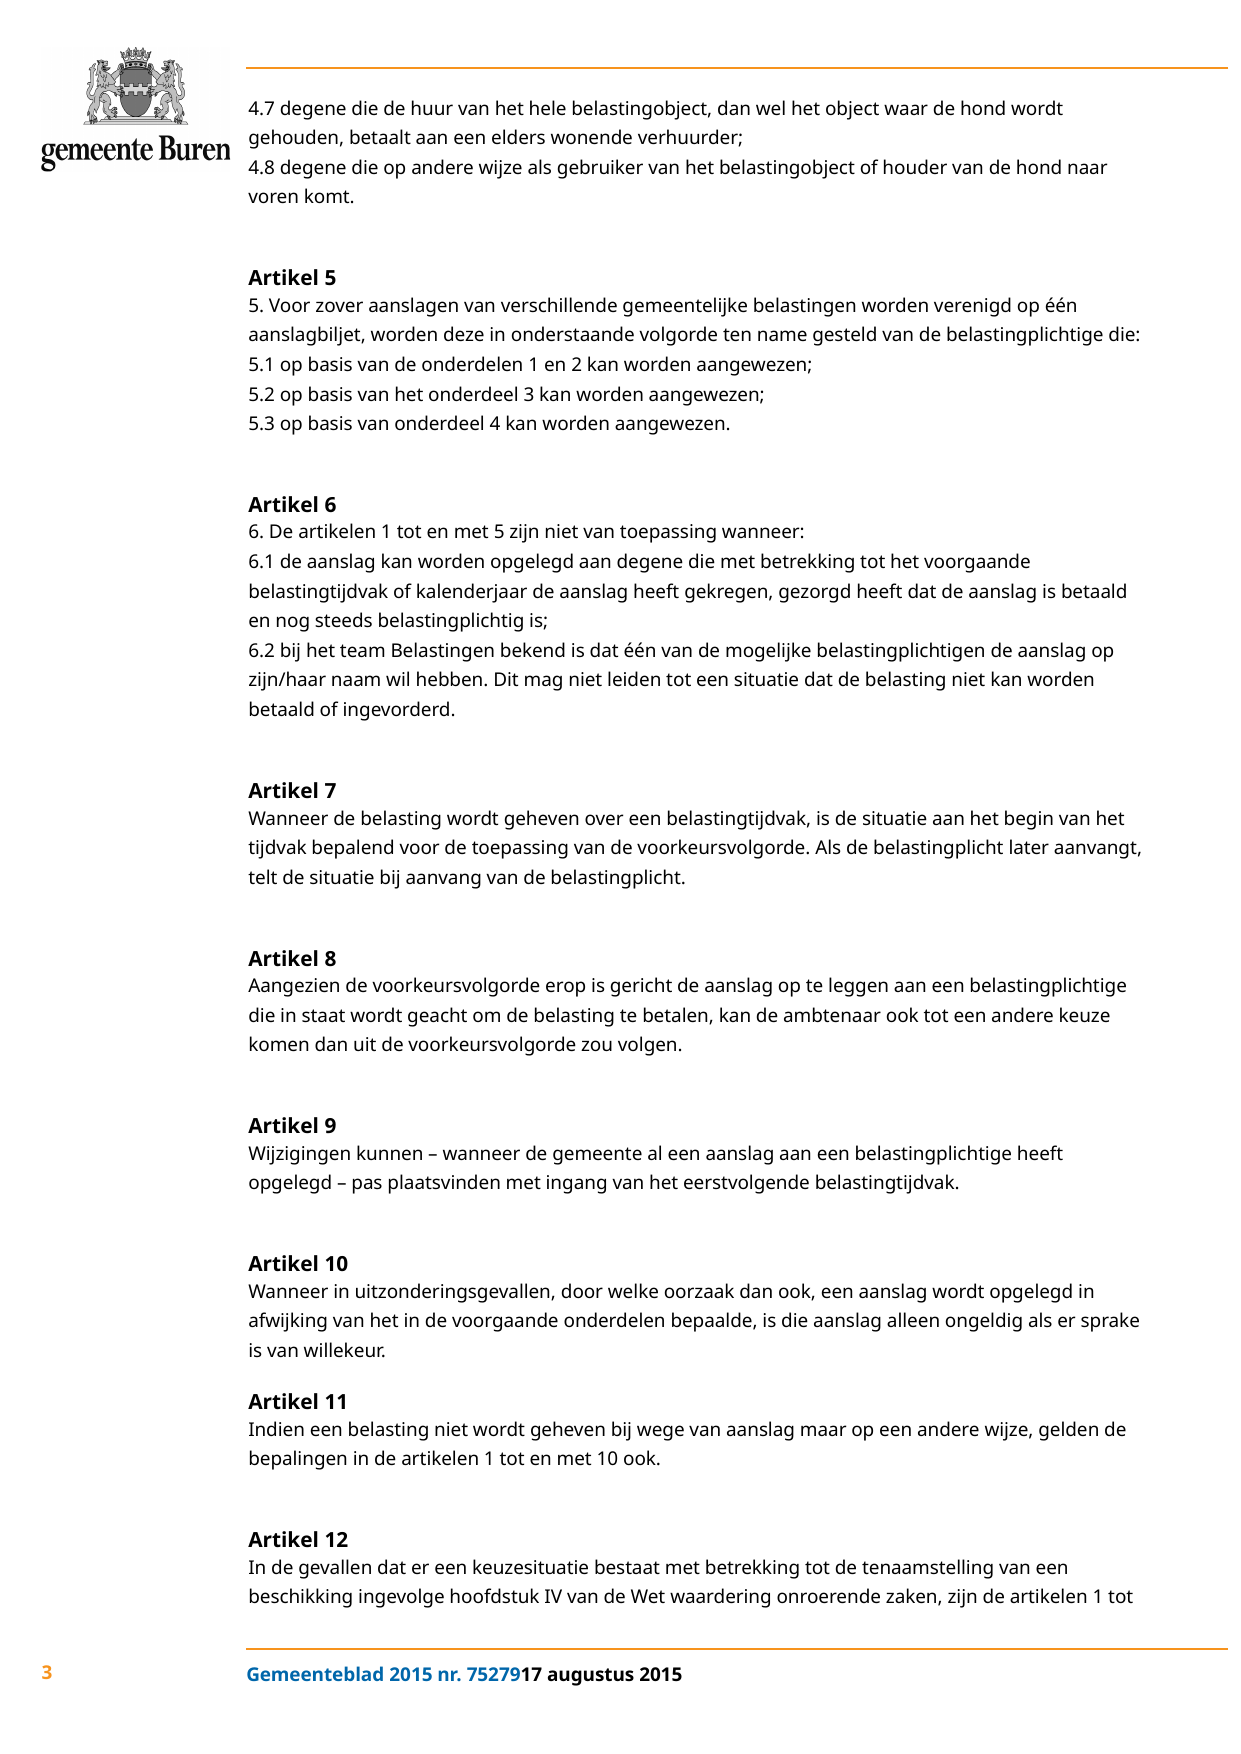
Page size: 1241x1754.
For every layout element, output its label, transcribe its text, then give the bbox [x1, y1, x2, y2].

text Wanneer in uitzonderingsgevallen, door welke oorzaak dan ook, een aanslag wordt opgelegd in afwijking van het in de voorgaande onderdelen bepaalde, is die aanslag alleen ongeldig als er sprake is van willekeur. [248, 1278, 1152, 1363]
picture [41, 47, 231, 172]
text Artikel 11 [248, 1387, 1152, 1416]
text Artikel 5 [248, 263, 1152, 292]
text Wijzigingen kunnen – wanneer de gemeente al een aanslag aan een belastingplichtige heeft opgelegd – pas plaatsvinden met ingang van het eerstvolgende belastingtijdvak. [248, 1140, 1152, 1195]
text Artikel 7 [248, 776, 1152, 805]
text 4.7 degene die de huur van het hele belastingobject, dan wel het object waar de hond wordt gehouden, betaalt aan een elders wonende verhuurder; [248, 95, 1152, 150]
text 6. De artikelen 1 tot en met 5 zijn niet van toepassing wanneer: [248, 519, 1152, 544]
text 5.3 op basis van onderdeel 4 kan worden aangewezen. [248, 410, 1152, 436]
text Artikel 6 [248, 490, 1152, 519]
text Artikel 8 [248, 944, 1152, 972]
text 6.2 bij het team Belastingen bekend is dat één van de mogelijke belastingplichtigen de aanslag op zijn/haar naam wil hebben. Dit mag niet leiden tot een situatie dat de belasting niet kan worden betaald of ingevorderd. [248, 637, 1152, 722]
text In de gevallen dat er een keuzesituatie bestaat met betrekking tot de tenaamstelling van een beschikking ingevolge hoofdstuk IV van de Wet waardering onroerende zaken, zijn de artikelen 1 tot [248, 1554, 1152, 1609]
text 5.1 op basis van de onderdelen 1 en 2 kan worden aangewezen; [248, 351, 1152, 377]
text Indien een belasting niet wordt geheven bij wege van aanslag maar op een andere wijze, gelden de bepalingen in de artikelen 1 tot en met 10 ook. [248, 1416, 1152, 1471]
text Artikel 12 [248, 1526, 1152, 1554]
text Aangezien de voorkeursvolgorde erop is gericht de aanslag op te leggen aan een belastingplichtige die in staat wordt geacht om de belasting te betalen, kan de ambtenaar ook tot een andere keuze komen dan uit de voorkeursvolgorde zou volgen. [248, 972, 1152, 1057]
text 4.8 degene die op andere wijze als gebruiker van het belastingobject of houder van de hond naar voren komt. [248, 154, 1152, 209]
text 5. Voor zover aanslagen van verschillende gemeentelijke belastingen worden verenigd op één aanslagbiljet, worden deze in onderstaande volgorde ten name gesteld van de belastingplichtige die: [248, 292, 1152, 347]
text 5.2 op basis van het onderdeel 3 kan worden aangewezen; [248, 381, 1152, 406]
text 6.1 de aanslag kan worden opgelegd aan degene die met betrekking tot het voorgaande belastingtijdvak of kalenderjaar de aanslag heeft gekregen, gezorgd heeft dat de aanslag is betaald en nog steeds belastingplichtig is; [248, 548, 1152, 633]
text Artikel 10 [248, 1249, 1152, 1278]
text Artikel 9 [248, 1111, 1152, 1140]
text Wanneer de belasting wordt geheven over een belastingtijdvak, is de situatie aan het begin van het tijdvak bepalend voor de toepassing van de voorkeursvolgorde. Als de belastingplicht later aanvangt, telt de situatie bij aanvang van de belastingplicht. [248, 805, 1152, 889]
